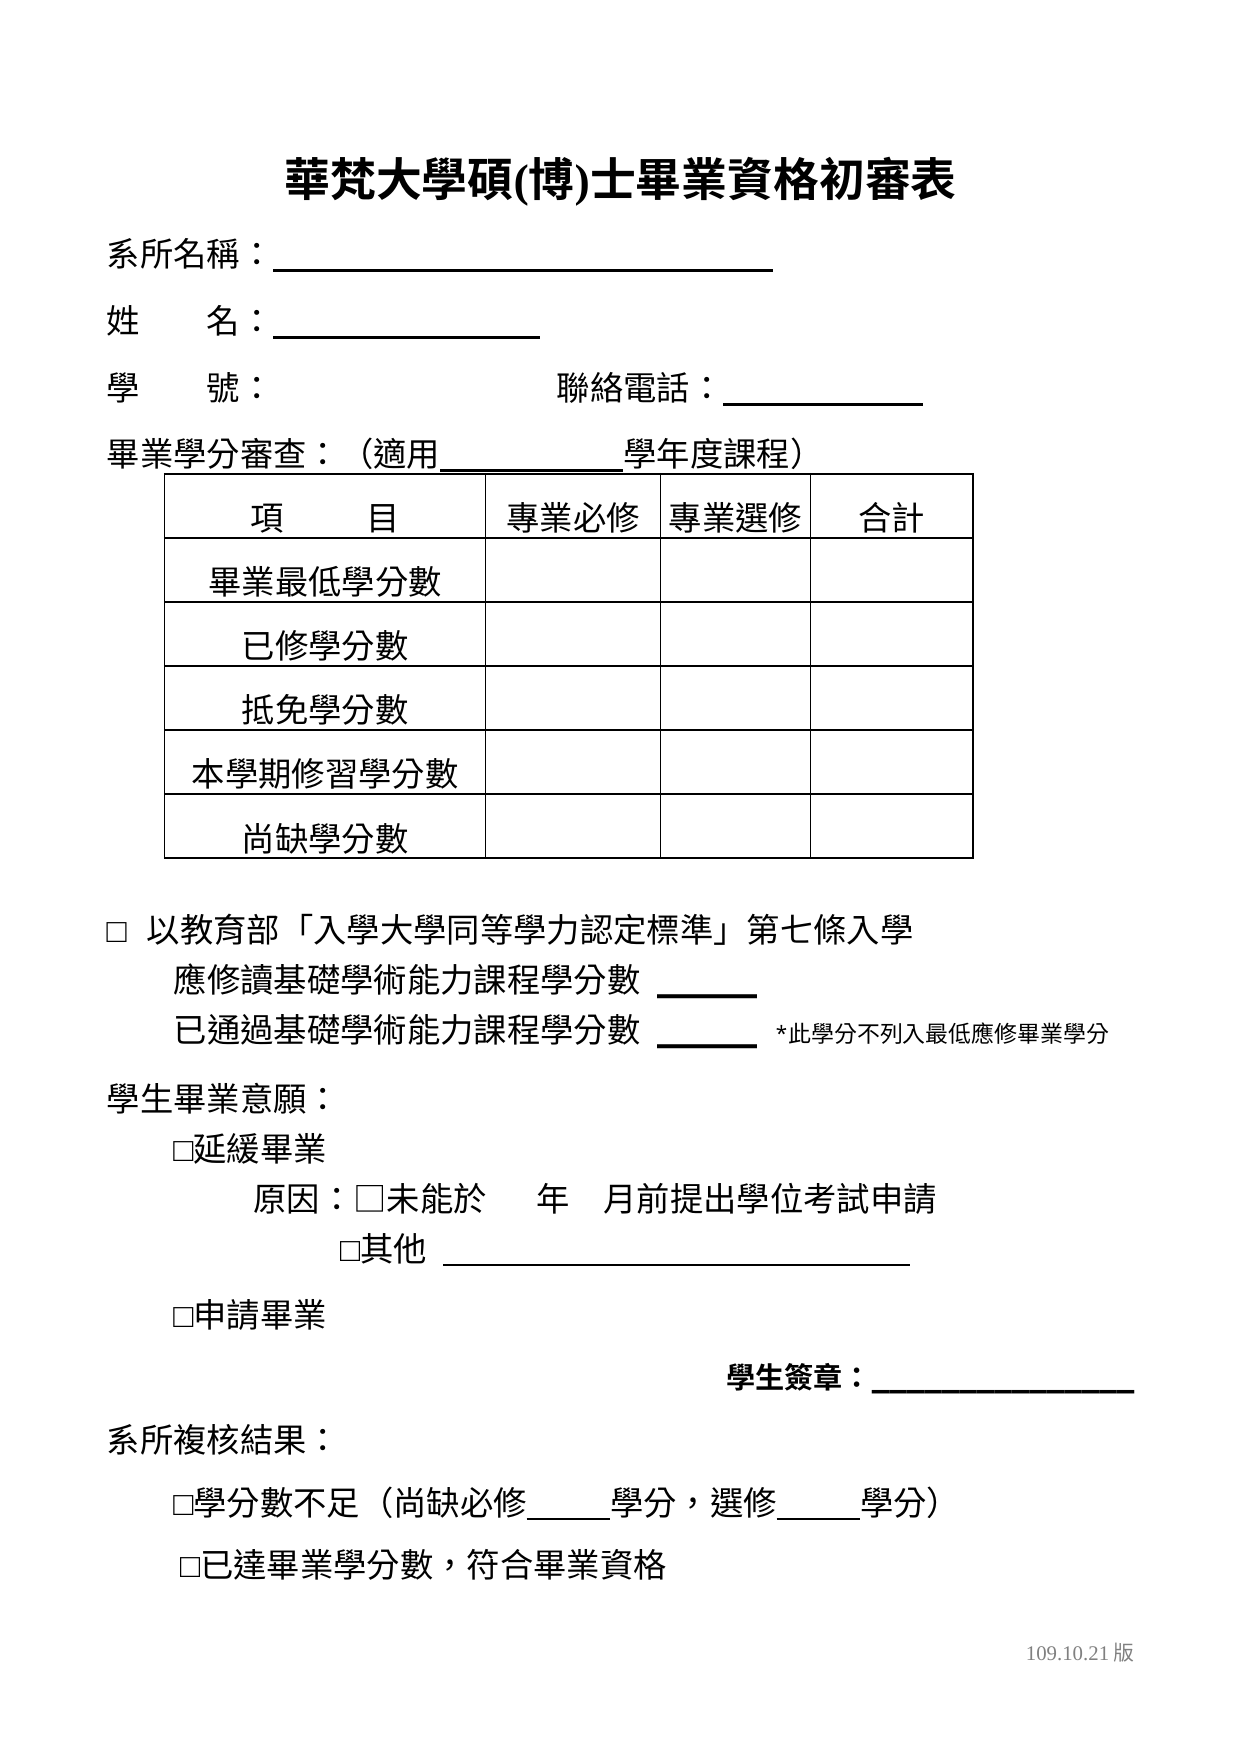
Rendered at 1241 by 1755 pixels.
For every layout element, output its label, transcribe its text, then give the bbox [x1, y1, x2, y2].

text □申請畢業 [106, 1271, 1134, 1334]
table_cell 抵免學分數 [165, 667, 485, 729]
table_header 專業必修 [486, 475, 660, 537]
text □ 以教育部「入學大學同等學力認定標準」第七條入學 [106, 859, 1134, 953]
table_cell [486, 795, 660, 857]
table_cell [811, 795, 972, 857]
text 畢業學分審查：（適用 學年度課程） [106, 410, 1134, 473]
table_cell [486, 731, 660, 793]
table_cell [661, 795, 810, 857]
text 學 號： 聯絡電話： [106, 362, 1134, 410]
text 學生簽章：_______________ [106, 1334, 1134, 1396]
table_cell 尚缺學分數 [165, 795, 485, 857]
text 系所複核結果： [106, 1396, 1134, 1459]
text □已達畢業學分數，符合畢業資格 [106, 1521, 1134, 1584]
table_cell [811, 667, 972, 729]
text 華梵大學碩(博)士畢業資格初審表 [106, 143, 1134, 209]
text 學生畢業意願： [106, 1071, 1134, 1121]
table_cell [811, 731, 972, 793]
table_cell 已修學分數 [165, 603, 485, 665]
text 原因：□未能於 年 月前提出學位考試申請 [106, 1171, 1134, 1221]
table_cell [661, 539, 810, 601]
table_cell [486, 603, 660, 665]
text 姓 名： [106, 295, 1134, 343]
table_cell [811, 539, 972, 601]
table_cell [661, 731, 810, 793]
table_header 項 目 [165, 475, 485, 537]
text 系所名稱： [106, 228, 1134, 276]
table_header 合計 [811, 475, 972, 537]
table_cell 本學期修習學分數 [165, 731, 485, 793]
text 應修讀基礎學術能力課程學分數 _____ [173, 953, 1134, 1003]
text □學分數不足（尚缺必修 學分，選修 學分） [106, 1459, 1134, 1521]
text □其他 [106, 1221, 1134, 1271]
text □延緩畢業 [106, 1121, 1134, 1171]
text 已通過基礎學術能力課程學分數 _____ *此學分不列入最低應修畢業學分 [173, 1003, 1134, 1053]
table_cell [486, 667, 660, 729]
table_cell [661, 603, 810, 665]
table_cell [811, 603, 972, 665]
table_cell [486, 539, 660, 601]
table_cell 畢業最低學分數 [165, 539, 485, 601]
table_cell [661, 667, 810, 729]
table_header 專業選修 [661, 475, 810, 537]
